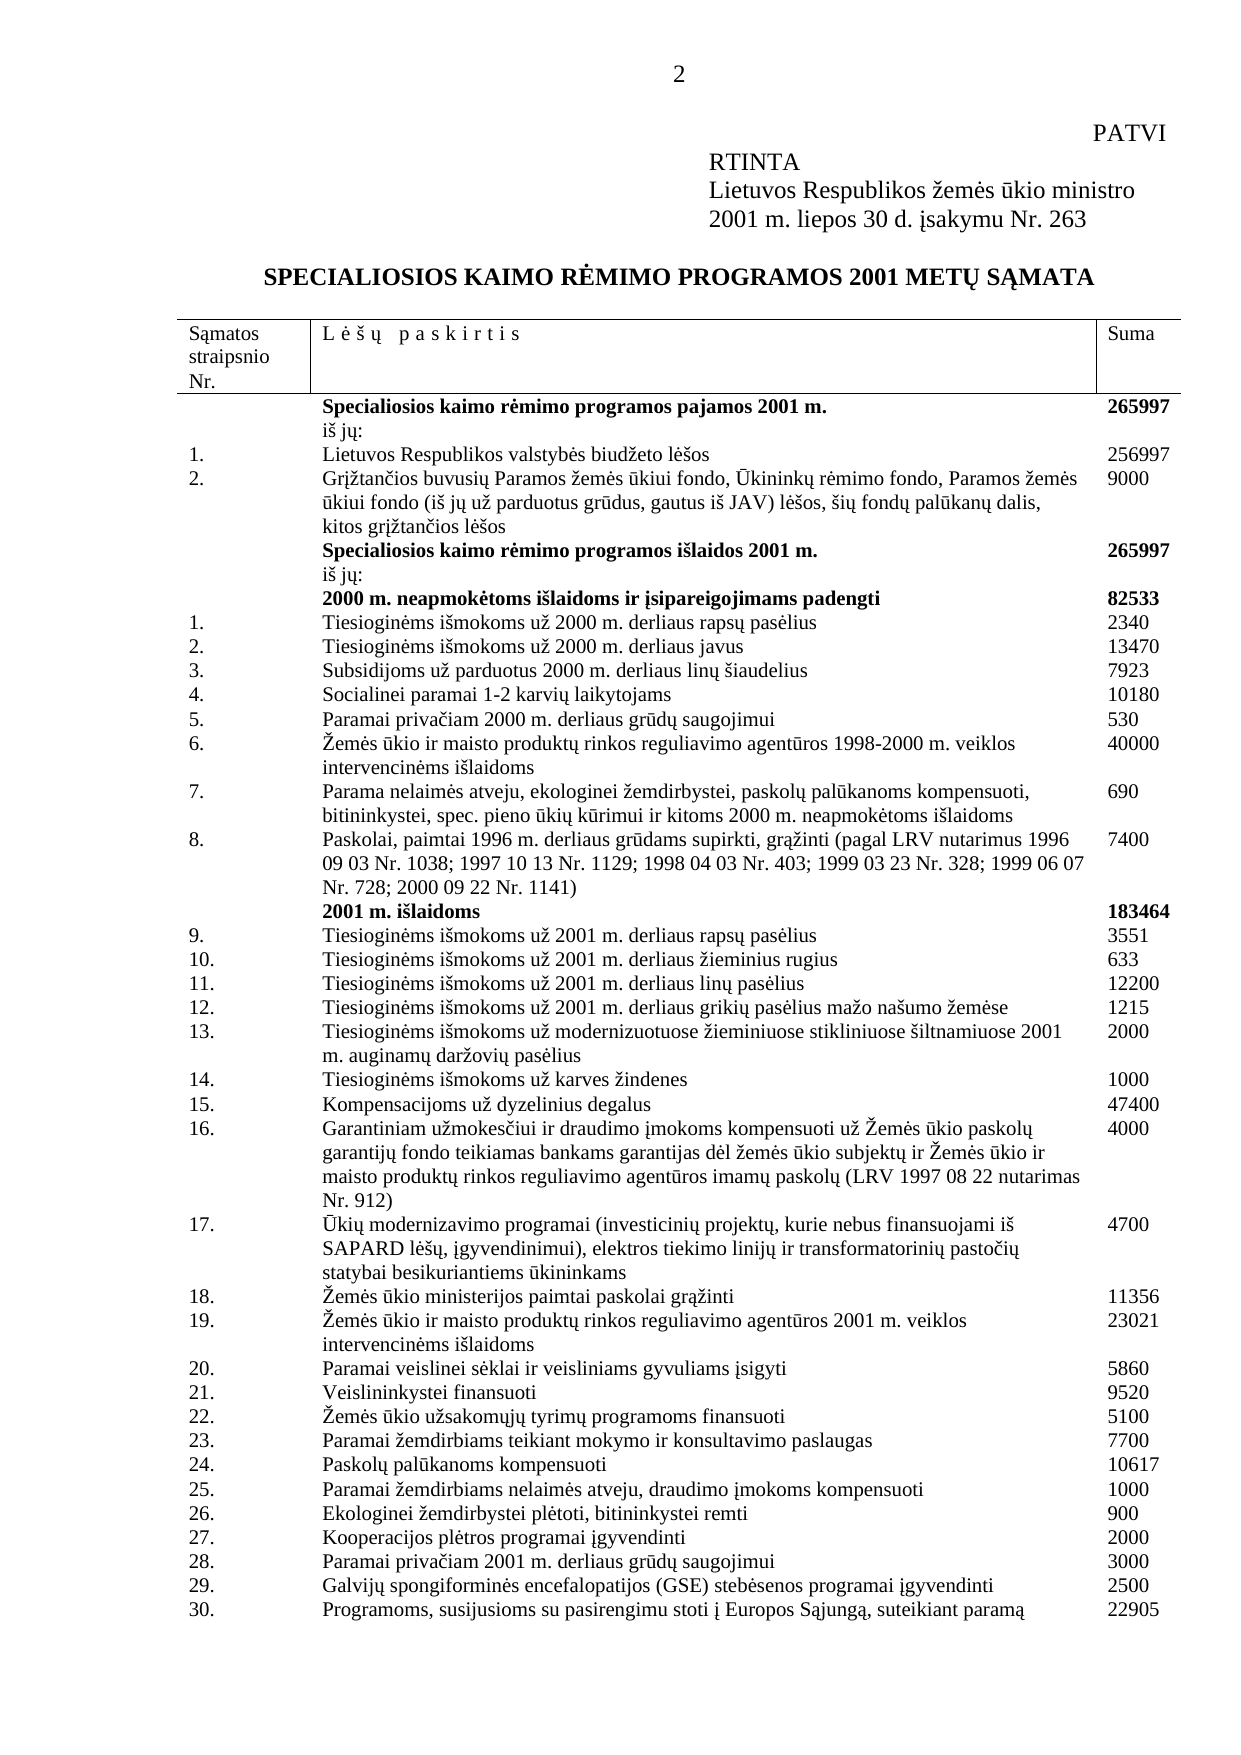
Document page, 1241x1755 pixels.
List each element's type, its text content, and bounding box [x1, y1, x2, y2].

table_cell 3000 [1096, 1549, 1181, 1573]
table_cell 10617 [1096, 1453, 1181, 1476]
table_cell Specialiosios kaimo rėmimo programos pajamos 2001 m. iš jų: [311, 394, 1096, 442]
table_cell Tiesioginėms išmokoms už 2000 m. derliaus rapsų pasėlius [311, 610, 1096, 634]
table_cell 18. [177, 1284, 311, 1308]
table_cell 16. [177, 1116, 311, 1212]
table_cell Tiesioginėms išmokoms už modernizuotuose žieminiuose stikliniuose šiltnamiuose 2001 m. auginamų daržovių pasėlius [311, 1019, 1096, 1067]
table_cell Parama nelaimės atveju, ekologinei žemdirbystei, paskolų palūkanoms kompensuoti, bitininkystei, spec. pieno ūkių kūrimui ir kitoms 2000 m. neapmokėtoms išlaidoms [311, 779, 1096, 827]
table_cell 82533 [1096, 586, 1181, 610]
table_cell 2. [177, 634, 311, 658]
table_cell 14. [177, 1068, 311, 1091]
table_cell Paramai žemdirbiams teikiant mokymo ir konsultavimo paslaugas [311, 1428, 1096, 1452]
table_cell 7. [177, 779, 311, 827]
table_cell 27. [177, 1525, 311, 1549]
table_cell Žemės ūkio ir maisto produktų rinkos reguliavimo agentūros 1998-2000 m. veiklos intervencinėms išlaidoms [311, 731, 1096, 779]
table_cell 3551 [1096, 923, 1181, 947]
table_cell 7400 [1096, 827, 1181, 899]
table_cell 2000 [1096, 1525, 1181, 1549]
table_cell [177, 586, 311, 610]
table_cell Tiesioginėms išmokoms už karves žindenes [311, 1068, 1096, 1091]
table_cell [1096, 562, 1181, 586]
table_cell Tiesioginėms išmokoms už 2001 m. derliaus žieminius rugius [311, 947, 1096, 971]
table_cell 9. [177, 923, 311, 947]
table_cell 265997 [1096, 538, 1181, 562]
table_cell 6. [177, 731, 311, 779]
table_cell 9520 [1096, 1380, 1181, 1404]
table_cell 183464 [1096, 899, 1181, 923]
table_cell 15. [177, 1091, 311, 1116]
table_cell 2500 [1096, 1573, 1181, 1597]
table_cell 47400 [1096, 1091, 1181, 1116]
table_cell Garantiniam užmokesčiui ir draudimo įmokoms kompensuoti už Žemės ūkio paskolų garantijų fondo teikiamas bankams garantijas dėl žemės ūkio subjektų ir Žemės ūkio ir maisto produktų rinkos reguliavimo agentūros imamų paskolų (LRV 1997 08 22 nutarimas Nr. 912) [311, 1116, 1096, 1212]
table_cell 633 [1096, 947, 1181, 971]
text SPECIALIOSIOS KAIMO RĖMIMO PROGRAMOS 2001 METŲ SĄMATA [177, 262, 1181, 291]
table_cell Galvijų spongiforminės encefalopatijos (GSE) stebėsenos programai įgyvendinti [311, 1573, 1096, 1597]
table_cell 2001 m. išlaidoms [311, 899, 1096, 923]
table_cell 23021 [1096, 1308, 1181, 1356]
table_cell 10. [177, 947, 311, 971]
table_cell 40000 [1096, 731, 1181, 779]
table_cell 7923 [1096, 658, 1181, 682]
table_cell 1. [177, 610, 311, 634]
table_cell Tiesioginėms išmokoms už 2001 m. derliaus grikių pasėlius mažo našumo žemėse [311, 995, 1096, 1019]
table_cell [177, 899, 311, 923]
table_cell 530 [1096, 706, 1181, 731]
table_cell Paskolai, paimtai 1996 m. derliaus grūdams supirkti, grąžinti (pagal LRV nutarimus 1996 09 03 Nr. 1038; 1997 10 13 Nr. 1129; 1998 04 03 Nr. 403; 1999 03 23 Nr. 328; 1999 06 07 Nr. 728; 2000 09 22 Nr. 1141) [311, 827, 1096, 899]
table_cell Žemės ūkio ministerijos paimtai paskolai grąžinti [311, 1284, 1096, 1308]
table_cell Paskolų palūkanoms kompensuoti [311, 1453, 1096, 1476]
table_cell 690 [1096, 779, 1181, 827]
table_cell 7700 [1096, 1428, 1181, 1452]
table_cell 11356 [1096, 1284, 1181, 1308]
table_cell 256997 [1096, 442, 1181, 466]
text 2001 m. liepos 30 d. įsakymu Nr. 263 [177, 204, 1181, 233]
table_cell 4000 [1096, 1116, 1181, 1212]
table_cell Subsidijoms už parduotus 2000 m. derliaus linų šiaudelius [311, 658, 1096, 682]
table_cell 4700 [1096, 1212, 1181, 1284]
table_cell 9000 [1096, 466, 1181, 538]
table_cell 12200 [1096, 971, 1181, 995]
table_cell 5. [177, 706, 311, 731]
table_cell 2. [177, 466, 311, 538]
table_cell Tiesioginėms išmokoms už 2000 m. derliaus javus [311, 634, 1096, 658]
table_cell 265997 [1096, 394, 1181, 442]
table_cell 12. [177, 995, 311, 1019]
table_cell 30. [177, 1597, 311, 1621]
text Lietuvos Respublikos žemės ūkio ministro [177, 176, 1181, 204]
table_header Sąmatos straipsnio Nr. [177, 320, 310, 393]
table_cell Grįžtančios buvusių Paramos žemės ūkiui fondo, Ūkininkų rėmimo fondo, Paramos žemės ūkiui fondo (iš jų už parduotus grūdus, gautus iš JAV) lėšos, šių fondų palūkanų dalis, kitos grįžtančios lėšos [311, 466, 1096, 538]
table_cell 24. [177, 1453, 311, 1476]
table_cell Programoms, susijusioms su pasirengimu stoti į Europos Sąjungą, suteikiant paramą [311, 1597, 1096, 1621]
table_cell 8. [177, 827, 311, 899]
table_cell Žemės ūkio užsakomųjų tyrimų programoms finansuoti [311, 1404, 1096, 1428]
table_cell 1000 [1096, 1476, 1181, 1501]
table_cell Paramai privačiam 2001 m. derliaus grūdų saugojimui [311, 1549, 1096, 1573]
text PATVIRTINTA [709, 118, 1181, 176]
table_cell 28. [177, 1549, 311, 1573]
table_cell 1215 [1096, 995, 1181, 1019]
table_cell 2340 [1096, 610, 1181, 634]
table_cell Lietuvos Respublikos valstybės biudžeto lėšos [311, 442, 1096, 466]
table_cell iš jų: [311, 562, 1096, 586]
table_cell 11. [177, 971, 311, 995]
table_cell Socialinei paramai 1-2 karvių laikytojams [311, 683, 1096, 706]
table_cell 22. [177, 1404, 311, 1428]
table_cell [177, 538, 311, 562]
table_cell 26. [177, 1501, 311, 1524]
table_cell Tiesioginėms išmokoms už 2001 m. derliaus rapsų pasėlius [311, 923, 1096, 947]
table_cell 5860 [1096, 1356, 1181, 1380]
table_cell 23. [177, 1428, 311, 1452]
table_cell 3. [177, 658, 311, 682]
table_cell Tiesioginėms išmokoms už 2001 m. derliaus linų pasėlius [311, 971, 1096, 995]
table_cell 13470 [1096, 634, 1181, 658]
table_cell 22905 [1096, 1597, 1181, 1621]
table_cell 2000 [1096, 1019, 1181, 1067]
table_cell Paramai veislinei sėklai ir veisliniams gyvuliams įsigyti [311, 1356, 1096, 1380]
table_cell Kompensacijoms už dyzelinius degalus [311, 1091, 1096, 1116]
table_cell 13. [177, 1019, 311, 1067]
table_cell Specialiosios kaimo rėmimo programos išlaidos 2001 m. [311, 538, 1096, 562]
table_cell 5100 [1096, 1404, 1181, 1428]
table_cell 10180 [1096, 683, 1181, 706]
table_cell 900 [1096, 1501, 1181, 1524]
table_cell 19. [177, 1308, 311, 1356]
table_cell Žemės ūkio ir maisto produktų rinkos reguliavimo agentūros 2001 m. veiklos intervencinėms išlaidoms [311, 1308, 1096, 1356]
table_cell [177, 562, 311, 586]
table_cell 2000 m. neapmokėtoms išlaidoms ir įsipareigojimams padengti [311, 586, 1096, 610]
table_cell 17. [177, 1212, 311, 1284]
table_header Suma [1097, 320, 1181, 393]
table_cell Paramai žemdirbiams nelaimės atveju, draudimo įmokoms kompensuoti [311, 1476, 1096, 1501]
table_cell 4. [177, 683, 311, 706]
table_cell 20. [177, 1356, 311, 1380]
table_cell 21. [177, 1380, 311, 1404]
table_cell Kooperacijos plėtros programai įgyvendinti [311, 1525, 1096, 1549]
table_cell 1000 [1096, 1068, 1181, 1091]
table_cell Ekologinei žemdirbystei plėtoti, bitininkystei remti [311, 1501, 1096, 1524]
table_cell 1. [177, 442, 311, 466]
table_cell Paramai privačiam 2000 m. derliaus grūdų saugojimui [311, 706, 1096, 731]
table_header Lėšų paskirtis [311, 320, 1096, 393]
table_cell 25. [177, 1476, 311, 1501]
table_cell Ūkių modernizavimo programai (investicinių projektų, kurie nebus finansuojami iš SAPARD lėšų, įgyvendinimui), elektros tiekimo linijų ir transformatorinių pastočių statybai besikuriantiems ūkininkams [311, 1212, 1096, 1284]
table_cell Veislininkystei finansuoti [311, 1380, 1096, 1404]
table_cell [177, 394, 311, 442]
table_cell 29. [177, 1573, 311, 1597]
